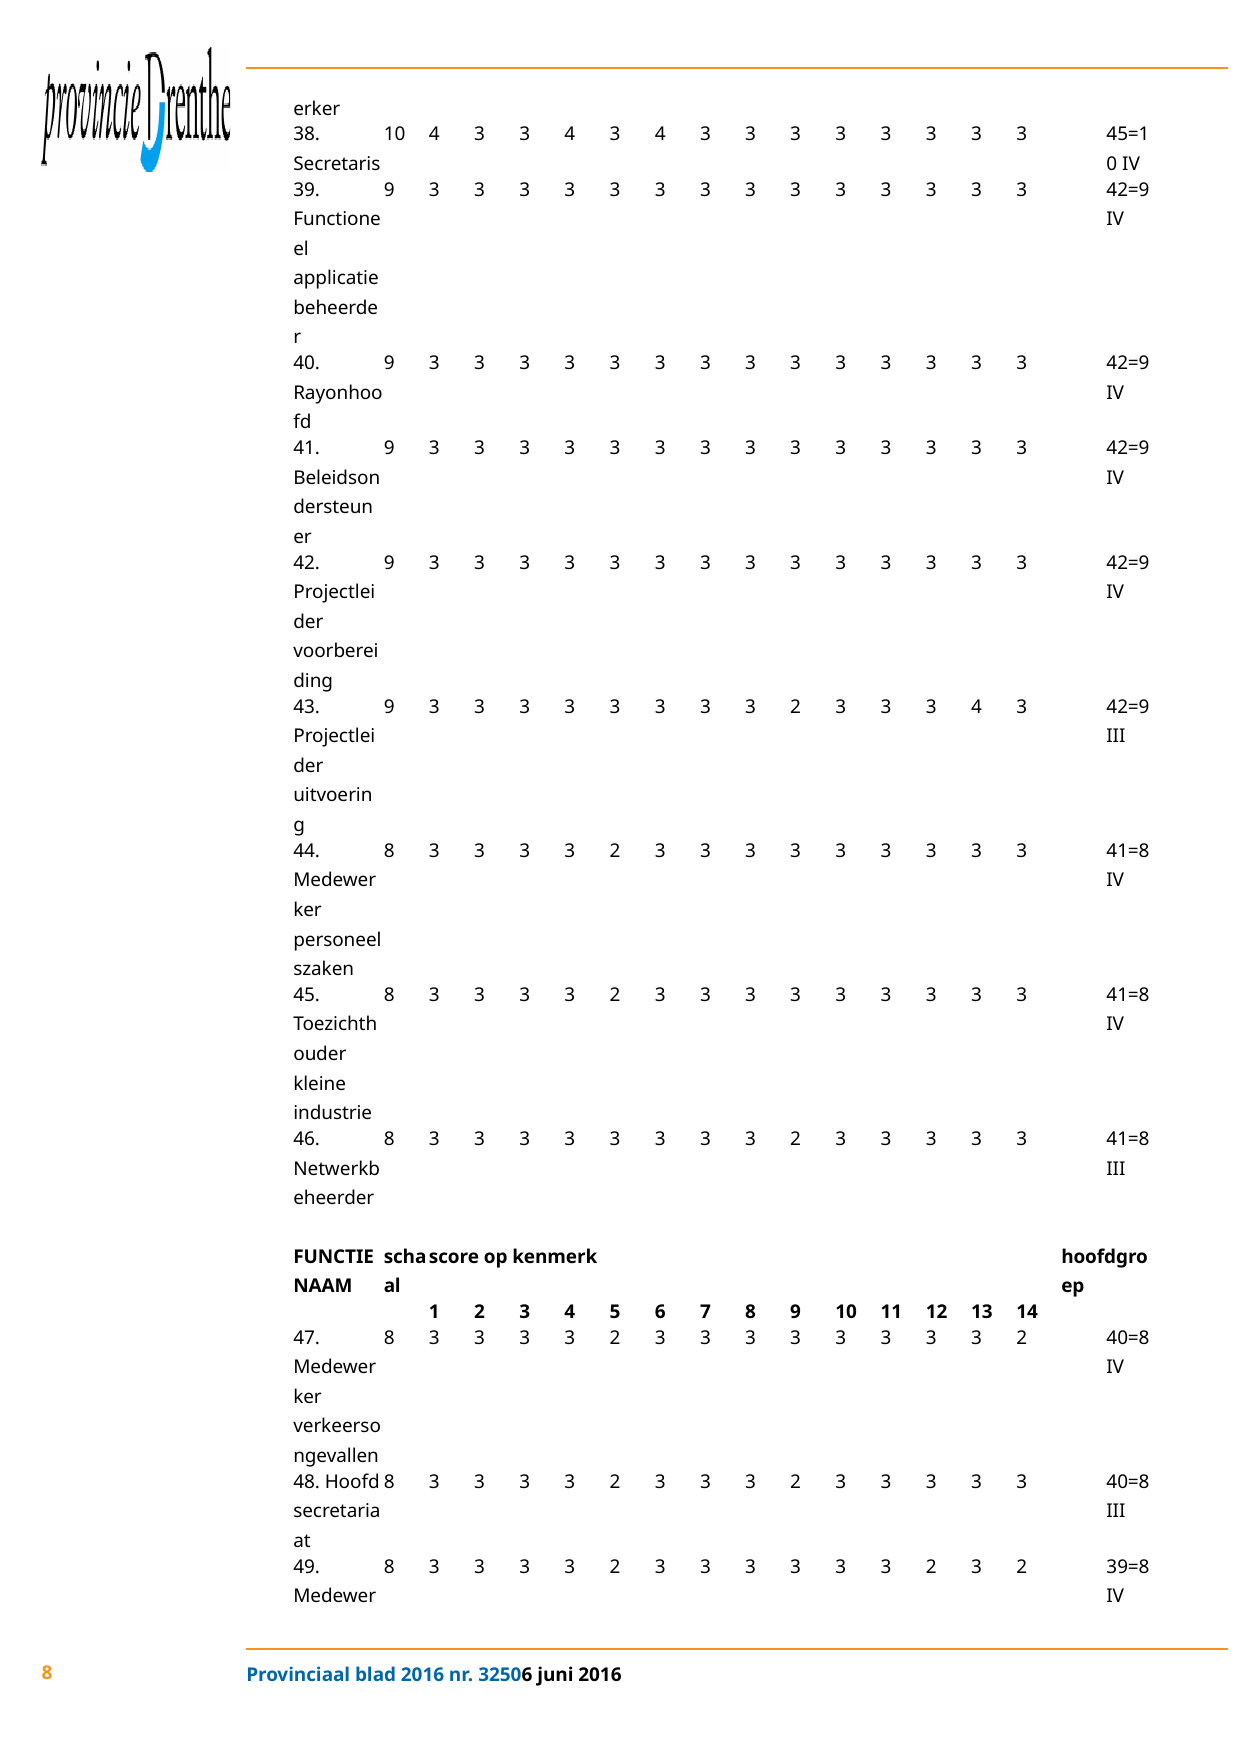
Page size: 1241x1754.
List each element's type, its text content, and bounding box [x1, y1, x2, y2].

table_cell 2 [790, 1468, 835, 1553]
table_cell 3 [880, 1125, 926, 1210]
table_cell 45. Toezichthouder kleine industrie [293, 981, 383, 1125]
table_cell 3 [835, 434, 880, 549]
table_cell 3 [519, 176, 564, 349]
table_cell 3 [1016, 549, 1106, 693]
table_cell [248, 1298, 293, 1324]
table_cell 3 [474, 1553, 519, 1608]
table_header FUNCTIENAAM [293, 1243, 383, 1298]
table_cell 3 [880, 434, 926, 549]
table_cell 3 [835, 1125, 880, 1210]
table_cell 3 [790, 981, 835, 1125]
table_cell 42=9 IV [1106, 350, 1152, 434]
table_cell 3 [564, 350, 609, 434]
table_cell 3 [609, 1125, 654, 1210]
table_cell 3 [745, 549, 790, 693]
table_cell [880, 95, 926, 121]
table_cell 3 [880, 176, 926, 349]
table_cell 3 [926, 350, 971, 434]
table_cell 3 [745, 350, 790, 434]
table_cell 3 [745, 693, 790, 837]
table_cell [384, 95, 429, 121]
table_cell 3 [971, 1553, 1016, 1608]
table_cell 42=9 IV [1106, 434, 1152, 549]
table_cell 3 [564, 434, 609, 549]
table_cell 3 [429, 1324, 474, 1468]
table_cell 3 [474, 434, 519, 549]
table_cell [248, 350, 293, 434]
table_cell 3 [474, 176, 519, 349]
table_cell 3 [474, 549, 519, 693]
table_cell 13 [971, 1298, 1016, 1324]
table_cell erker [293, 95, 383, 121]
table_cell 3 [655, 693, 700, 837]
table_cell 9 [384, 434, 429, 549]
table_cell 3 [519, 1468, 564, 1553]
table_cell [835, 95, 880, 121]
table_cell [248, 1125, 293, 1210]
table_cell 3 [926, 693, 971, 837]
table_cell 3 [971, 981, 1016, 1125]
table_cell 3 [564, 837, 609, 981]
table_cell 3 [429, 350, 474, 434]
table_cell 3 [880, 121, 926, 176]
table_cell [248, 1324, 293, 1468]
table_cell [790, 95, 835, 121]
table_cell 8 [384, 1324, 429, 1468]
table_cell 43. Projectleider uitvoering [293, 693, 383, 837]
table_cell 3 [880, 350, 926, 434]
table_cell 3 [1016, 693, 1106, 837]
table_cell [248, 981, 293, 1125]
table_cell 11 [880, 1298, 926, 1324]
table_cell [248, 176, 293, 349]
table_cell 3 [474, 981, 519, 1125]
table_cell 3 [655, 1553, 700, 1608]
table_cell 4 [655, 121, 700, 176]
table_cell 3 [971, 837, 1016, 981]
table_cell 3 [474, 837, 519, 981]
table_cell 42=9 IV [1106, 176, 1152, 349]
table_cell 3 [655, 1125, 700, 1210]
table_cell 3 [429, 549, 474, 693]
table_cell 5 [609, 1298, 654, 1324]
table_cell 3 [609, 549, 654, 693]
table_cell 3 [429, 434, 474, 549]
table_cell 3 [971, 434, 1016, 549]
table_cell 2 [790, 693, 835, 837]
table_cell 9 [790, 1298, 835, 1324]
table_cell 3 [1016, 981, 1106, 1125]
table_cell 47. Medewerker verkeersongevallen [293, 1324, 383, 1468]
table_cell 3 [1016, 1125, 1106, 1210]
table_cell 3 [745, 1125, 790, 1210]
table_cell 3 [564, 981, 609, 1125]
table_cell 8 [745, 1298, 790, 1324]
table_cell 3 [429, 176, 474, 349]
table_cell 3 [971, 549, 1016, 693]
table_cell 3 [835, 549, 880, 693]
table_cell 3 [880, 837, 926, 981]
table_cell 4 [564, 121, 609, 176]
table_cell 8 [384, 1468, 429, 1553]
table_cell 3 [700, 981, 745, 1125]
table_cell 2 [609, 837, 654, 981]
table_cell 3 [926, 1125, 971, 1210]
table_cell 40=8 IV [1106, 1324, 1152, 1468]
table_cell 3 [519, 549, 564, 693]
table_cell [384, 1298, 429, 1324]
table_cell 3 [700, 549, 745, 693]
table_cell 3 [1016, 121, 1106, 176]
table_cell 3 [745, 1324, 790, 1468]
table_cell 3 [835, 1553, 880, 1608]
table_cell [926, 95, 971, 121]
table_cell 9 [384, 350, 429, 434]
table_cell 3 [609, 176, 654, 349]
table_cell 40=8 III [1106, 1468, 1152, 1553]
table_cell 3 [655, 837, 700, 981]
table_cell 3 [926, 837, 971, 981]
table_cell 2 [609, 981, 654, 1125]
table_cell 3 [790, 837, 835, 981]
table_cell 3 [1016, 837, 1106, 981]
table_cell 3 [655, 981, 700, 1125]
table_cell [1106, 1298, 1152, 1324]
table_cell [1016, 95, 1106, 121]
table_cell 3 [880, 1468, 926, 1553]
table_cell 3 [926, 549, 971, 693]
table_cell 10 [384, 121, 429, 176]
table_cell 3 [835, 693, 880, 837]
table_cell 3 [745, 121, 790, 176]
table_cell 3 [429, 837, 474, 981]
table_cell [1106, 95, 1152, 121]
table_cell 6 [655, 1298, 700, 1324]
table_cell 3 [564, 1125, 609, 1210]
table_cell 3 [926, 121, 971, 176]
table_cell 3 [790, 549, 835, 693]
table_header hoofdgroep [1061, 1243, 1152, 1298]
table_cell 3 [1016, 434, 1106, 549]
table_cell [248, 121, 293, 176]
table_cell 3 [790, 176, 835, 349]
table_cell 4 [971, 693, 1016, 837]
table_cell 12 [926, 1298, 971, 1324]
table_cell 3 [655, 1324, 700, 1468]
table_cell 3 [700, 434, 745, 549]
table_cell 3 [835, 121, 880, 176]
table_cell 3 [745, 837, 790, 981]
table_cell 8 [384, 837, 429, 981]
table_cell [745, 95, 790, 121]
table_cell 3 [519, 1324, 564, 1468]
table_cell 3 [835, 981, 880, 1125]
table_cell 3 [519, 350, 564, 434]
table_cell 2 [474, 1298, 519, 1324]
table_cell 3 [609, 121, 654, 176]
table_cell [429, 95, 474, 121]
table_cell 39=8 IV [1106, 1553, 1152, 1608]
table_cell 41=8 IV [1106, 981, 1152, 1125]
table_cell 3 [700, 693, 745, 837]
table_cell 3 [700, 176, 745, 349]
table_cell 3 [474, 1324, 519, 1468]
table_cell 3 [564, 1468, 609, 1553]
table_cell 3 [790, 434, 835, 549]
table_cell 10 [835, 1298, 880, 1324]
table_cell 3 [474, 1468, 519, 1553]
table_cell 3 [429, 1125, 474, 1210]
table_cell 3 [609, 350, 654, 434]
table_cell 3 [700, 1553, 745, 1608]
table_cell 4 [429, 121, 474, 176]
table_cell [564, 95, 609, 121]
table_cell 3 [609, 434, 654, 549]
table_cell 48. Hoofd secretariaat [293, 1468, 383, 1553]
table_cell 3 [835, 837, 880, 981]
table_cell 42. Projectleider voorbereiding [293, 549, 383, 693]
table_cell 14 [1016, 1298, 1106, 1324]
table_header score op kenmerk [429, 1243, 1061, 1298]
table_cell 9 [384, 549, 429, 693]
table_cell 2 [609, 1553, 654, 1608]
table_cell 3 [655, 434, 700, 549]
table_cell 9 [384, 693, 429, 837]
table_cell [700, 95, 745, 121]
table_cell 2 [1016, 1324, 1106, 1468]
table_cell 3 [745, 176, 790, 349]
table_cell 3 [835, 350, 880, 434]
table_cell 3 [880, 1324, 926, 1468]
table_cell [248, 837, 293, 981]
table_cell 4 [564, 1298, 609, 1324]
table_cell 2 [609, 1468, 654, 1553]
table_cell [519, 95, 564, 121]
table_cell 8 [384, 1125, 429, 1210]
table_cell 39. Functioneel applicatiebeheerder [293, 176, 383, 349]
table_cell 3 [835, 1468, 880, 1553]
table_cell 9 [384, 176, 429, 349]
table_header [248, 1243, 293, 1298]
table_cell 3 [564, 693, 609, 837]
table_cell 3 [519, 837, 564, 981]
table_cell 3 [429, 693, 474, 837]
table_cell 3 [790, 350, 835, 434]
table_cell [474, 95, 519, 121]
table_cell 3 [745, 1468, 790, 1553]
table_cell 3 [655, 1468, 700, 1553]
table_cell [609, 95, 654, 121]
table_cell 3 [971, 121, 1016, 176]
table_cell [248, 1553, 293, 1608]
table_cell 3 [655, 176, 700, 349]
table_cell 3 [700, 1468, 745, 1553]
table_cell 8 [384, 1553, 429, 1608]
table_cell 3 [880, 981, 926, 1125]
table_cell 41=8 IV [1106, 837, 1152, 981]
table_cell 3 [519, 1553, 564, 1608]
table_cell [248, 549, 293, 693]
table_cell 3 [971, 1125, 1016, 1210]
table_cell 3 [835, 1324, 880, 1468]
picture [41, 47, 231, 172]
table_cell 45=10 IV [1106, 121, 1152, 176]
table_cell 2 [1016, 1553, 1106, 1608]
table_cell 3 [429, 1553, 474, 1608]
table_cell 3 [519, 981, 564, 1125]
table_cell 3 [474, 350, 519, 434]
table_cell 3 [880, 693, 926, 837]
table_cell 3 [971, 1468, 1016, 1553]
table_cell 3 [926, 981, 971, 1125]
table_cell 3 [790, 1553, 835, 1608]
table_cell 3 [880, 549, 926, 693]
table_cell 40. Rayonhoofd [293, 350, 383, 434]
table_cell 3 [474, 121, 519, 176]
table_cell 3 [700, 350, 745, 434]
table_cell [248, 693, 293, 837]
table_cell 3 [700, 837, 745, 981]
table_cell 3 [519, 434, 564, 549]
table_cell 41=8 III [1106, 1125, 1152, 1210]
table_cell 3 [519, 1125, 564, 1210]
table_cell [655, 95, 700, 121]
table_cell 3 [880, 1553, 926, 1608]
table_cell 42=9 III [1106, 693, 1152, 837]
table_cell [248, 95, 293, 121]
table_cell 3 [971, 1324, 1016, 1468]
table_cell 2 [790, 1125, 835, 1210]
table_cell 3 [474, 1125, 519, 1210]
table_cell [971, 95, 1016, 121]
table_cell 3 [926, 176, 971, 349]
table_cell 3 [926, 1324, 971, 1468]
table_cell 3 [519, 693, 564, 837]
table_cell 3 [564, 549, 609, 693]
table_cell 3 [1016, 176, 1106, 349]
table_cell 3 [655, 549, 700, 693]
table_cell [293, 1298, 383, 1324]
table_cell 3 [926, 1468, 971, 1553]
table_cell 3 [745, 1553, 790, 1608]
table_cell 3 [1016, 350, 1106, 434]
table_cell 2 [609, 1324, 654, 1468]
table_cell 1 [429, 1298, 474, 1324]
table_cell 41. Beleidsondersteuner [293, 434, 383, 549]
table_cell 8 [384, 981, 429, 1125]
table_cell 3 [429, 981, 474, 1125]
table_cell 38. Secretaris [293, 121, 383, 176]
table_cell 3 [745, 434, 790, 549]
table_cell 3 [700, 121, 745, 176]
table_cell 44. Medewerker personeelszaken [293, 837, 383, 981]
table_cell 3 [655, 350, 700, 434]
table_cell 3 [790, 1324, 835, 1468]
table_cell 3 [564, 176, 609, 349]
table_cell 3 [926, 434, 971, 549]
table_cell 3 [1016, 1468, 1106, 1553]
table_cell 49. Medewer [293, 1553, 383, 1608]
table_cell 3 [519, 121, 564, 176]
table_cell 3 [474, 693, 519, 837]
table_cell 2 [926, 1553, 971, 1608]
table_cell 3 [971, 176, 1016, 349]
table_cell 3 [790, 121, 835, 176]
table_cell 46. Netwerkbeheerder [293, 1125, 383, 1210]
table_cell 3 [700, 1324, 745, 1468]
table_cell 3 [745, 981, 790, 1125]
table_cell 3 [700, 1125, 745, 1210]
table_cell 3 [609, 693, 654, 837]
table_cell 7 [700, 1298, 745, 1324]
table_cell 42=9 IV [1106, 549, 1152, 693]
table_cell 3 [519, 1298, 564, 1324]
table_cell 3 [835, 176, 880, 349]
table_cell 3 [564, 1553, 609, 1608]
table_cell 3 [564, 1324, 609, 1468]
table_cell 3 [971, 350, 1016, 434]
table_cell [248, 1468, 293, 1553]
table_cell 3 [429, 1468, 474, 1553]
table_cell [248, 434, 293, 549]
table_header schaal [384, 1243, 429, 1298]
